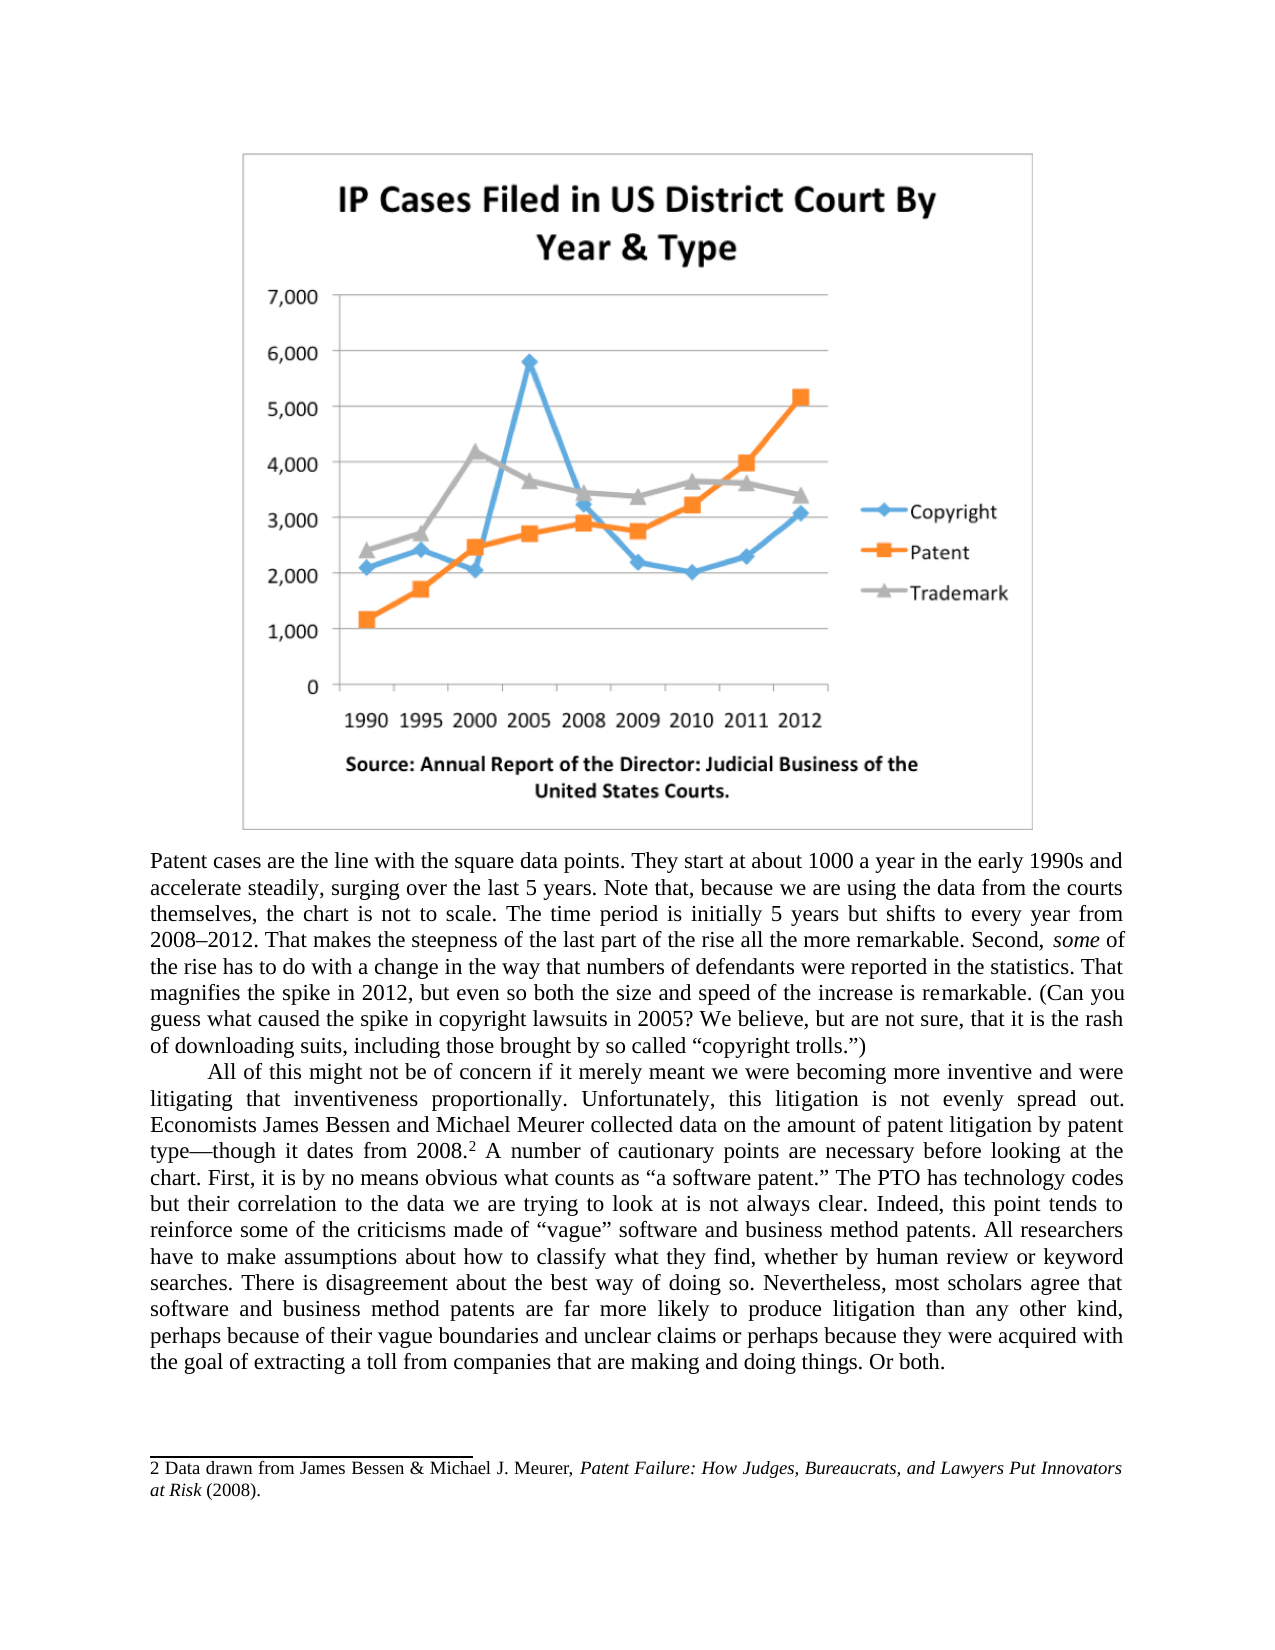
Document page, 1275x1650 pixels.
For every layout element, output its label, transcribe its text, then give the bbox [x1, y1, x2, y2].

text All of this might not be of concern if it merely meant we were becoming more inventive and were litigating that inventiveness proportionally. Unfortunately, this liti­ga­tion is not evenly spread out. Economists James Bessen and Michael Meurer collected data on the amount of patent litigation by patent type—though it dates from 2008. A number of cautionary points are necessary before looking at the chart. First, it is by no means obvious what counts as “a software patent.” The PTO has technology codes but their correlation to the data we are trying to look at is not always clear. Indeed, this point tends to reinforce some of the criticisms made of “vague” software and business method patents. All researchers have to make assumptions about how to classify what they find, whether by human review or keyword searches. There is disagreement about the best way of doing so. Nevertheless, most scholars agree that software and business method patents are far more likely to produce litigation than any other kind, perhaps because of their vague boundaries and unclear claims or perhaps because they were acquired with the goal of extracting a toll from companies that are making and doing things. Or both. [150, 1058, 1125, 1374]
text Patent cases are the line with the square data points. They start at about 1000 a year in the early 1990s and accelerate steadily, surging over the last 5 years. Note that, because we are using the data from the courts themselves, the chart is not to scale. The time period is initially 5 years but shifts to every year from 2008–2012. That makes the steepness of the last part of the rise all the more remarkable. Second, some of the rise has to do with a change in the way that numbers of defendants were reported in the statistics. That magnifies the spike in 2012, but even so both the size and speed of the increase is re­mark­able. (Can you guess what caused the spike in copyright lawsuits in 2005? We believe, but are not sure, that it is the rash of downloading suits, including those brought by so called “copyright trolls.”) [150, 847, 1125, 1058]
text Data drawn from James Bessen & Michael J. Meurer, Patent Failure: How Judges, Bureaucrats, and Lawyers Put Innovators at Risk (2008). [150, 1457, 1125, 1500]
